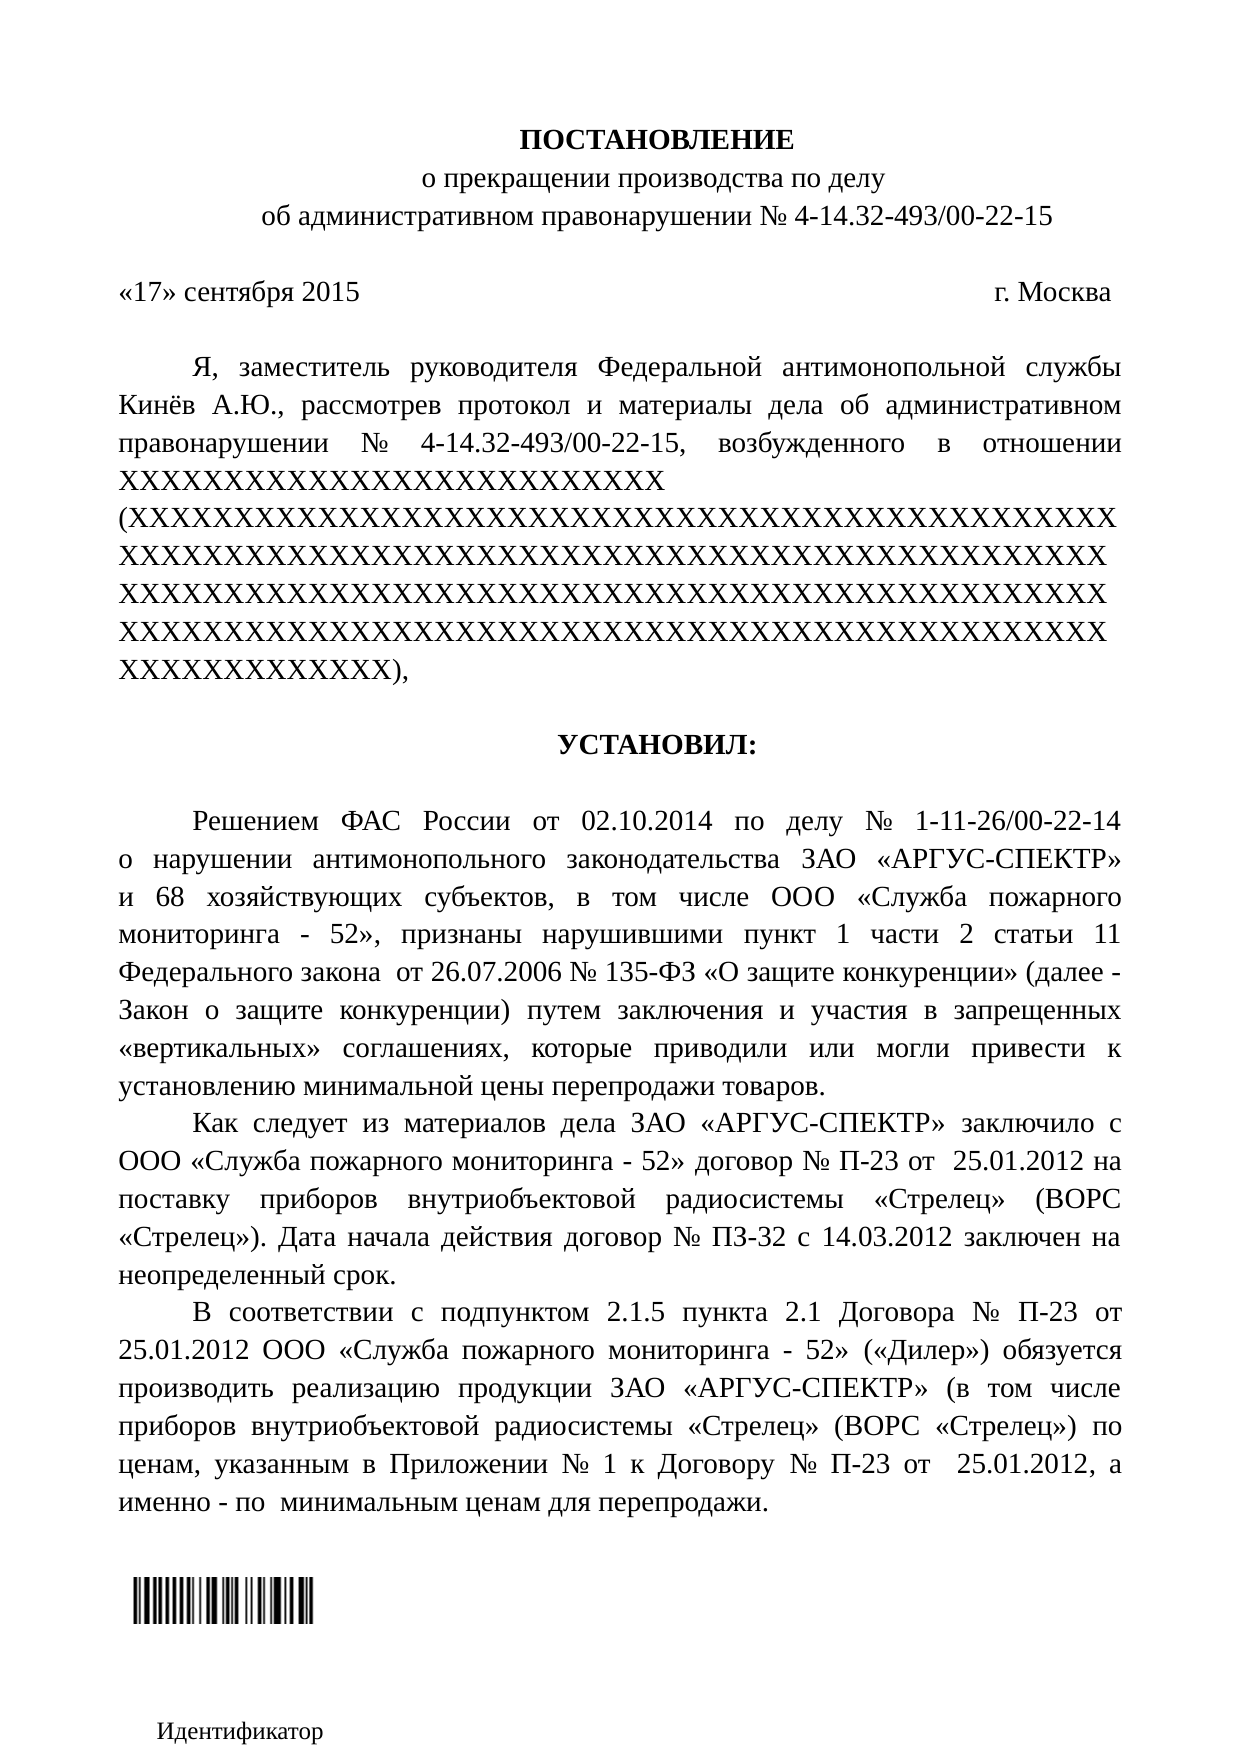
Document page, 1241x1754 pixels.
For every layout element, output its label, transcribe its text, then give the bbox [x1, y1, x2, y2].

text Решением ФАС России от 02.10.2014 по делу № 1-11-26/00-22-14 о нарушении антимонопольного законодательства ЗАО «АРГУС-СПЕКТР» и 68 хозяйствующих субъектов, в том числе ООО «Служба пожарного мониторинга - 52», признаны нарушившими пункт 1 части 2 статьи 11 Федерального закона от 26.07.2006 № 135-ФЗ «О защите конкуренции» (далее - Закон о защите конкуренции) путем заключения и участия в запрещенных «вертикальных» соглашениях, которые приводили или могли привести к установлению минимальной цены перепродажи товаров. [118, 799, 1122, 1101]
text о прекращении производства по делу [118, 156, 1122, 194]
text Как следует из материалов дела ЗАО «АРГУС-СПЕКТР» заключило с ООО «Служба пожарного мониторинга - 52» договор № П-23 от 25.01.2012 на поставку приборов внутриобъектовой радиосистемы «Стрелец» (ВОРС «Стрелец»). Дата начала действия договор № ПЗ-32 с 14.03.2012 заключен на неопределенный срок. [118, 1101, 1122, 1290]
text В соответствии с подпунктом 2.1.5 пункта 2.1 Договора № П-23 от 25.01.2012 ООО «Служба пожарного мониторинга - 52» («Дилер») обязуется производить реализацию продукции ЗАО «АРГУС-СПЕКТР» (в том числе приборов внутриобъектовой радиосистемы «Стрелец» (ВОРС «Стрелец») по ценам, указанным в Приложении № 1 к Договору № П-23 от 25.01.2012, а именно - по минимальным ценам для перепродажи. [118, 1290, 1122, 1517]
text Я, заместитель руководителя Федеральной антимонопольной службы Кинёв А.Ю., рассмотрев протокол и материалы дела об административном правонарушении № 4-14.32-493/00-22-15, возбужденного в отношении XXXXXXXXXXXXXXXXXXXXXXXXXX (XXXXXXXXXXXXXXXXXXXXXXXXXXXXXXXXXXXXXXXXXXXXXXXXXXXXXXXXXXXXXXXXXXXXXXXXXXXXXXXXXXXXXXXXXXXXXXXXXXXXXXXXXXXXXXXXXXXXXXXXXXXXXXXXXXXXXXXXXXXXXXXXXXXXXXXXXXXXXXXXXXXXXXXXXXXXXXXXXXXXXXXXXXXXXXXXXXXXXXXXX), [118, 345, 1122, 685]
text об административном правонарушении № 4-14.32-493/00-22-15 [118, 194, 1122, 232]
picture [118, 1577, 331, 1624]
text «17» сентября 2015 г. Москва [118, 269, 1122, 307]
text ПОСТАНОВЛЕНИЕ [118, 118, 1122, 156]
text УСТАНОВИЛ: [118, 723, 1122, 761]
